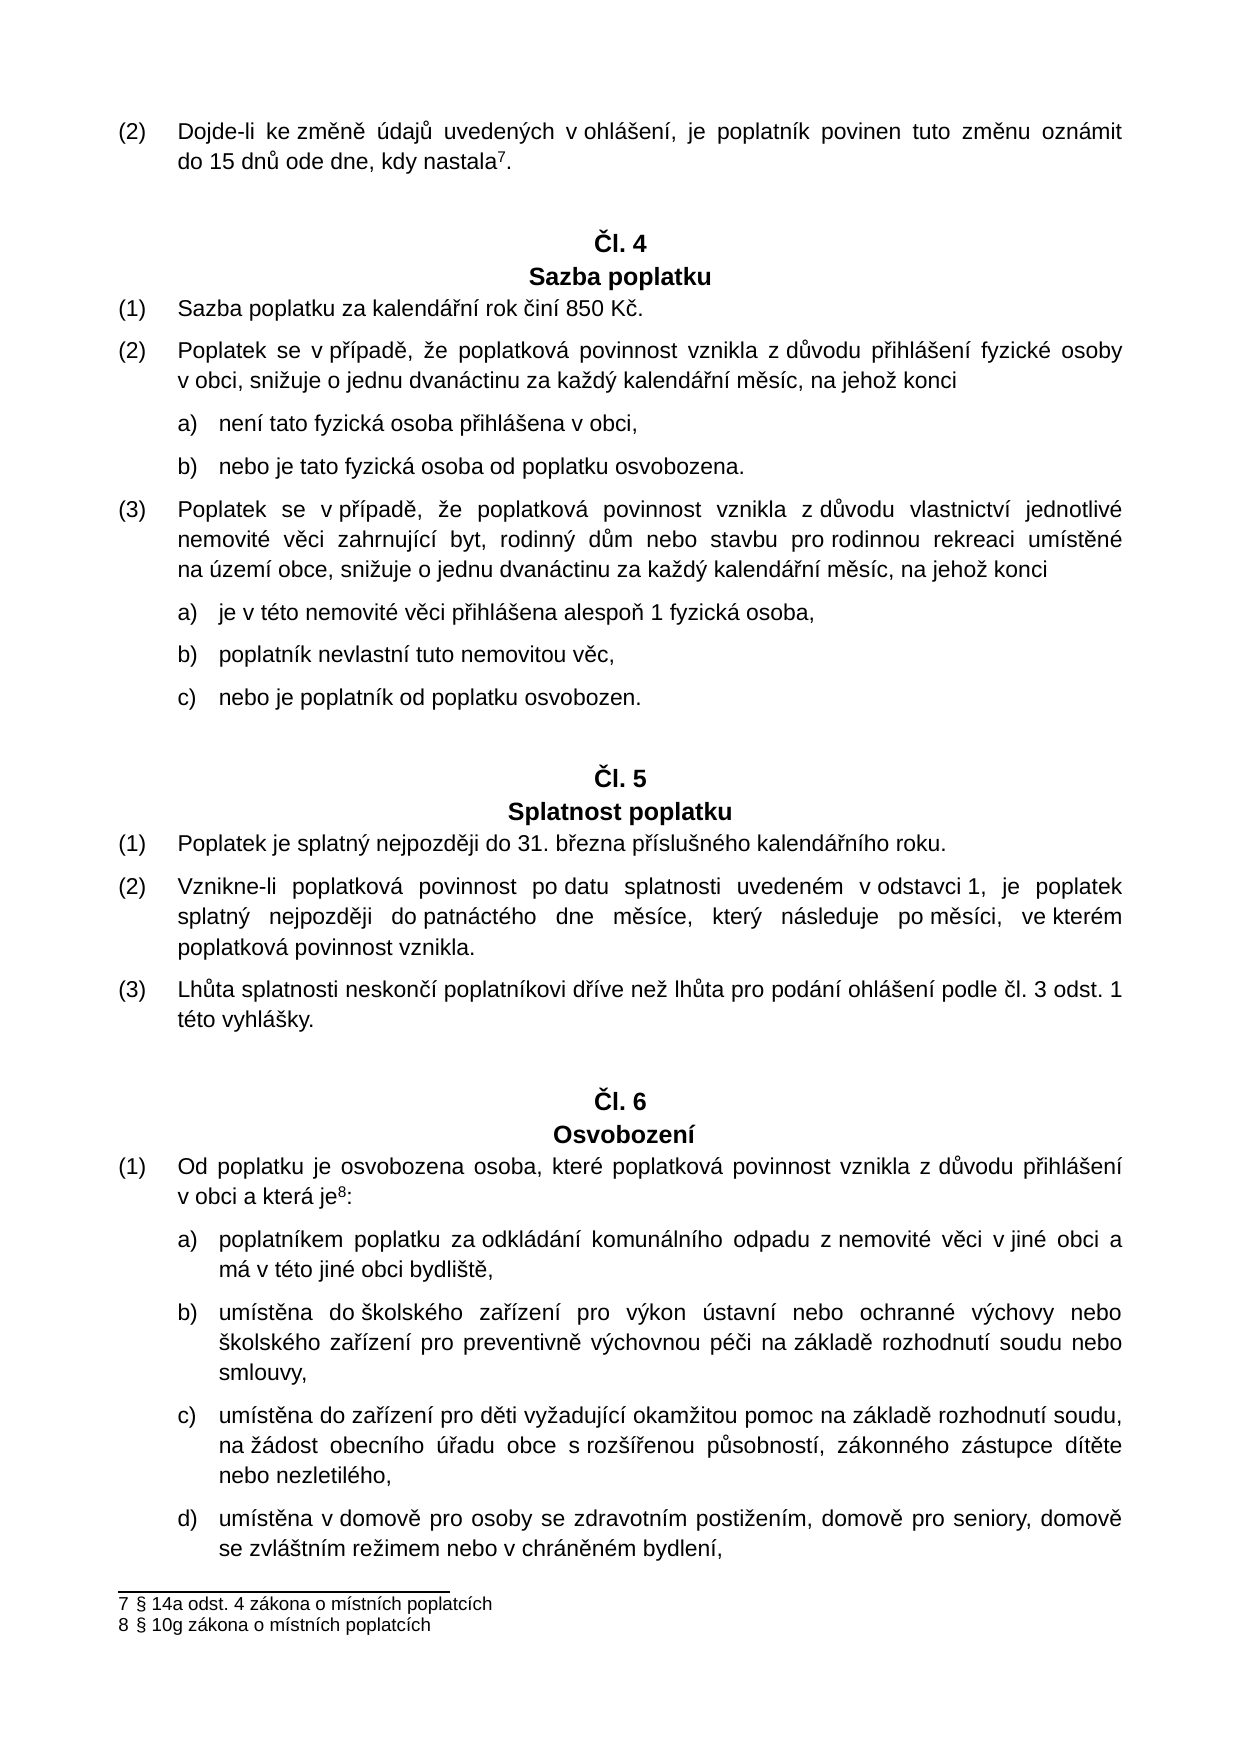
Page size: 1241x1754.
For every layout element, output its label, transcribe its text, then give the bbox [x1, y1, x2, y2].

list Sazba poplatku za kalendářní rok činí 850 Kč. [118, 294, 1122, 321]
list je v této nemovité věci přihlášena alespoň 1 fyzická osoba, [177, 599, 1122, 625]
list umístěna do zařízení pro děti vyžadující okamžitou pomoc na základě rozhodnutí soudu, na žádost obecního úřadu obce s rozšířenou působností, zákonného zástupce dítěte nebo nezletilého, [177, 1402, 1122, 1488]
subtitle Čl. 6 Osvobození [118, 1087, 1122, 1148]
list Od poplatku je osvobozena osoba, které poplatková povinnost vznikla z důvodu přihlášení v obci a která je: [118, 1153, 1122, 1209]
list § 10g zákona o místních poplatcích [118, 1614, 1122, 1635]
subtitle Čl. 5 Splatnost poplatku [118, 764, 1122, 826]
subtitle Čl. 4 Sazba poplatku [118, 228, 1122, 290]
list § 14a odst. 4 zákona o místních poplatcích [118, 1592, 1122, 1614]
list poplatníkem poplatku za odkládání komunálního odpadu z nemovité věci v jiné obci a má v této jiné obci bydliště, [177, 1226, 1122, 1282]
list nebo je poplatník od poplatku osvobozen. [177, 684, 1122, 711]
list Lhůta splatnosti neskončí poplatníkovi dříve než lhůta pro podání ohlášení podle čl. 3 odst. 1 této vyhlášky. [118, 976, 1122, 1033]
list Dojde-li ke změně údajů uvedených v ohlášení, je poplatník povinen tuto změnu oznámit do 15 dnů ode dne, kdy nastala. [118, 118, 1122, 175]
list nebo je tato fyzická osoba od poplatku osvobozena. [177, 453, 1122, 479]
list umístěna do školského zařízení pro výkon ústavní nebo ochranné výchovy nebo školského zařízení pro preventivně výchovnou péči na základě rozhodnutí soudu nebo smlouvy, [177, 1298, 1122, 1385]
list Vznikne-li poplatková povinnost po datu splatnosti uvedeném v odstavci 1, je poplatek splatný nejpozději do patnáctého dne měsíce, který následuje po měsíci, ve kterém poplatková povinnost vznikla. [118, 873, 1122, 960]
list umístěna v domově pro osoby se zdravotním postižením, domově pro seniory, domově se zvláštním režimem nebo v chráněném bydlení, [177, 1505, 1122, 1561]
list Poplatek je splatný nejpozději do 31. března příslušného kalendářního roku. [118, 830, 1122, 857]
list Poplatek se v případě, že poplatková povinnost vznikla z důvodu přihlášení fyzické osoby v obci, snižuje o jednu dvanáctinu za každý kalendářní měsíc, na jehož konci [118, 337, 1122, 394]
list Poplatek se v případě, že poplatková povinnost vznikla z důvodu vlastnictví jednotlivé nemovité věci zahrnující byt, rodinný dům nebo stavbu pro rodinnou rekreaci umístěné na území obce, snižuje o jednu dvanáctinu za každý kalendářní měsíc, na jehož konci [118, 496, 1122, 582]
list poplatník nevlastní tuto nemovitou věc, [177, 641, 1122, 668]
list není tato fyzická osoba přihlášena v obci, [177, 410, 1122, 437]
